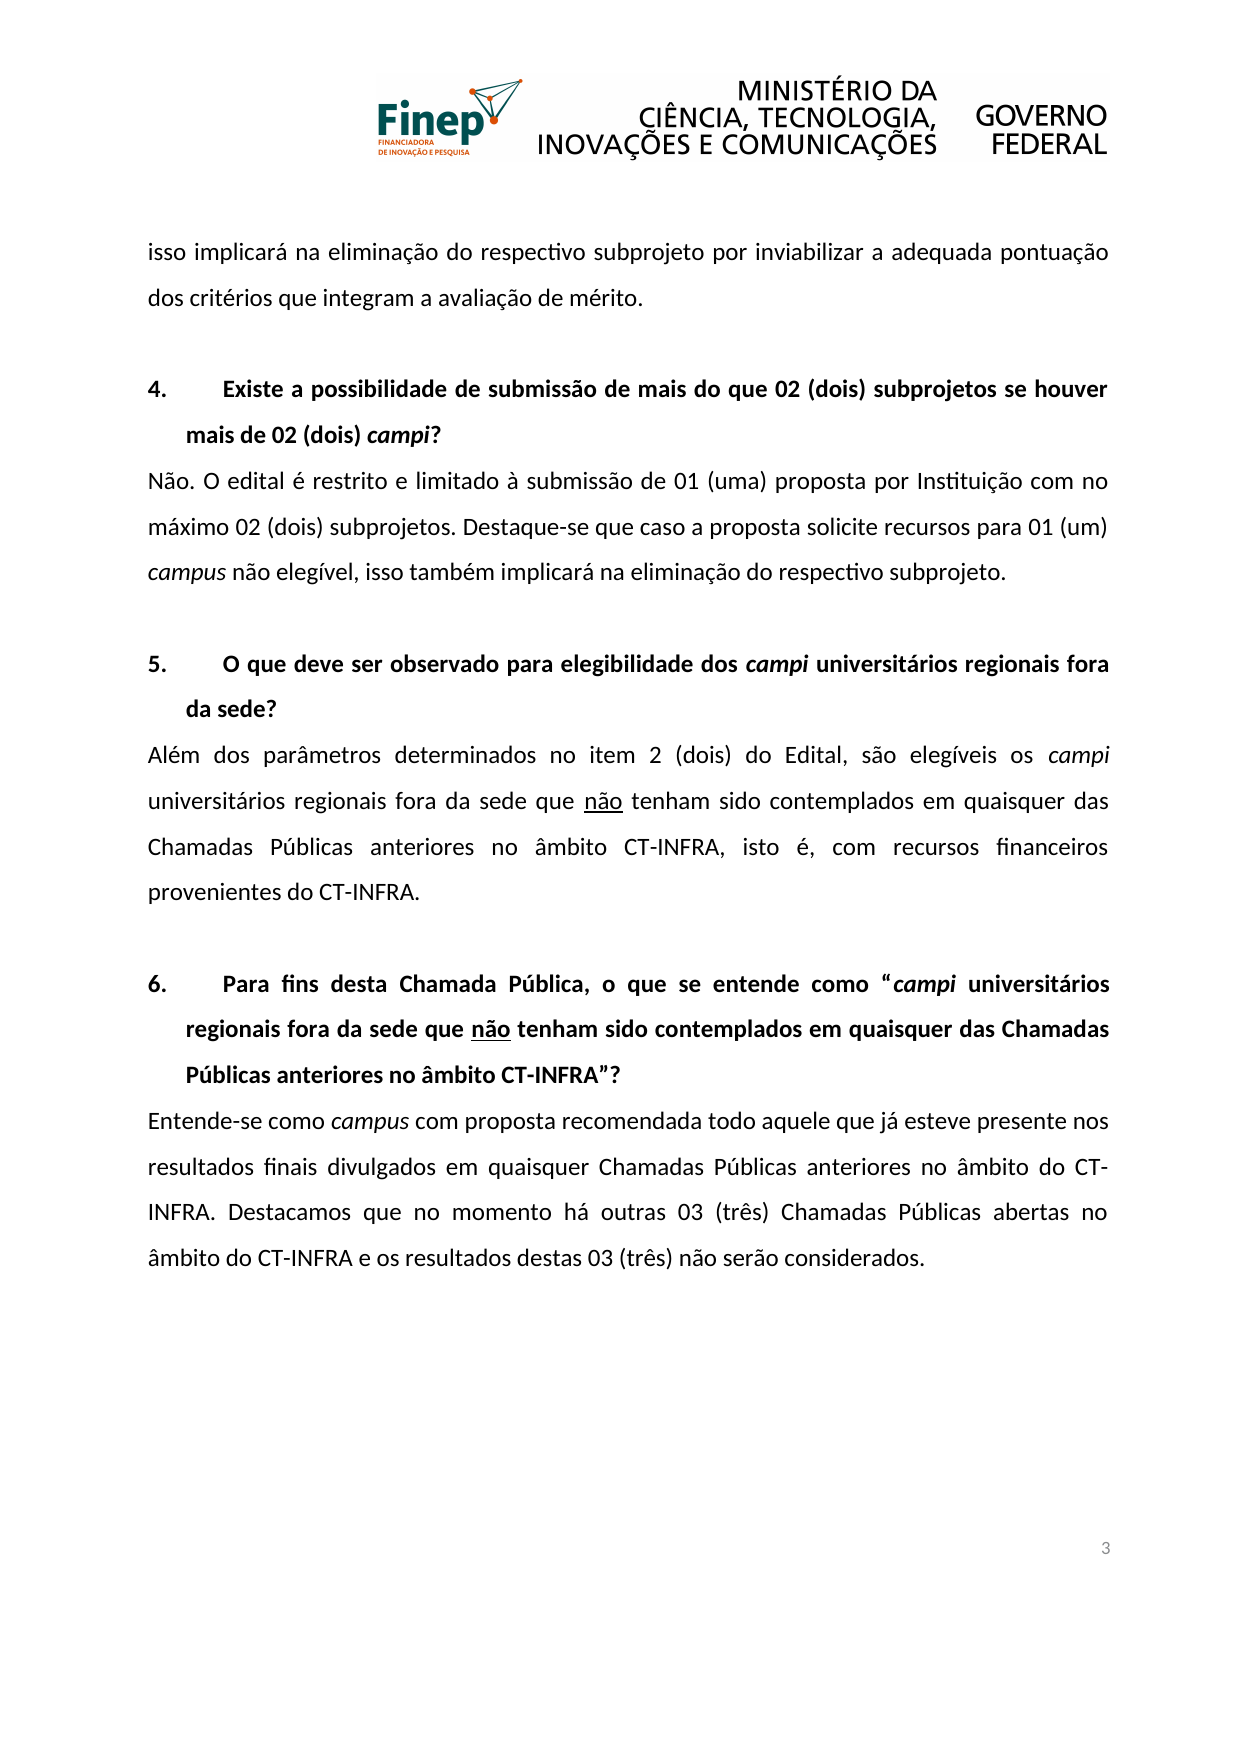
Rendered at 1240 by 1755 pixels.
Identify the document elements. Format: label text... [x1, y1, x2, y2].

list Não. O edital é restrito e limitado à submissão de 01 (uma) proposta por Instituição com no máximo 02 (dois) subprojetos. Destaque-se que caso a proposta solicite recursos para 01 (um) campus não elegível, isso também implicará na eliminação do respectivo subprojeto. [148, 465, 1110, 587]
list O que deve ser observado para elegibilidade dos campi universitários regionais fora da sede? [148, 648, 1110, 724]
text Além dos parâmetros determinados no item 2 (dois) do Edital, são elegíveis os campi universitários regionais fora da sede que não tenham sido contemplados em quaisquer das Chamadas Públicas anteriores no âmbito CT-INFRA, isto é, com recursos financeiros provenientes do CT-INFRA. [148, 739, 1110, 907]
list Existe a possibilidade de submissão de mais do que 02 (dois) subprojetos se houver mais de 02 (dois) campi? [148, 373, 1110, 450]
list Para fins desta Chamada Pública, o que se entende como “campi universitários regionais fora da sede que não tenham sido contemplados em quaisquer das Chamadas Públicas anteriores no âmbito CT-INFRA”? [148, 968, 1110, 1090]
text isso implicará na eliminação do respectivo subprojeto por inviabilizar a adequada pontuação dos critérios que integram a avaliação de mérito. [148, 236, 1110, 312]
text Entende-se como campus com proposta recomendada todo aquele que já esteve presente nos resultados finais divulgados em quaisquer Chamadas Públicas anteriores no âmbito do CT-INFRA. Destacamos que no momento há outras 03 (três) Chamadas Públicas abertas no âmbito do CT-INFRA e os resultados destas 03 (três) não serão considerados. [148, 1105, 1110, 1273]
picture [376, 73, 1110, 162]
